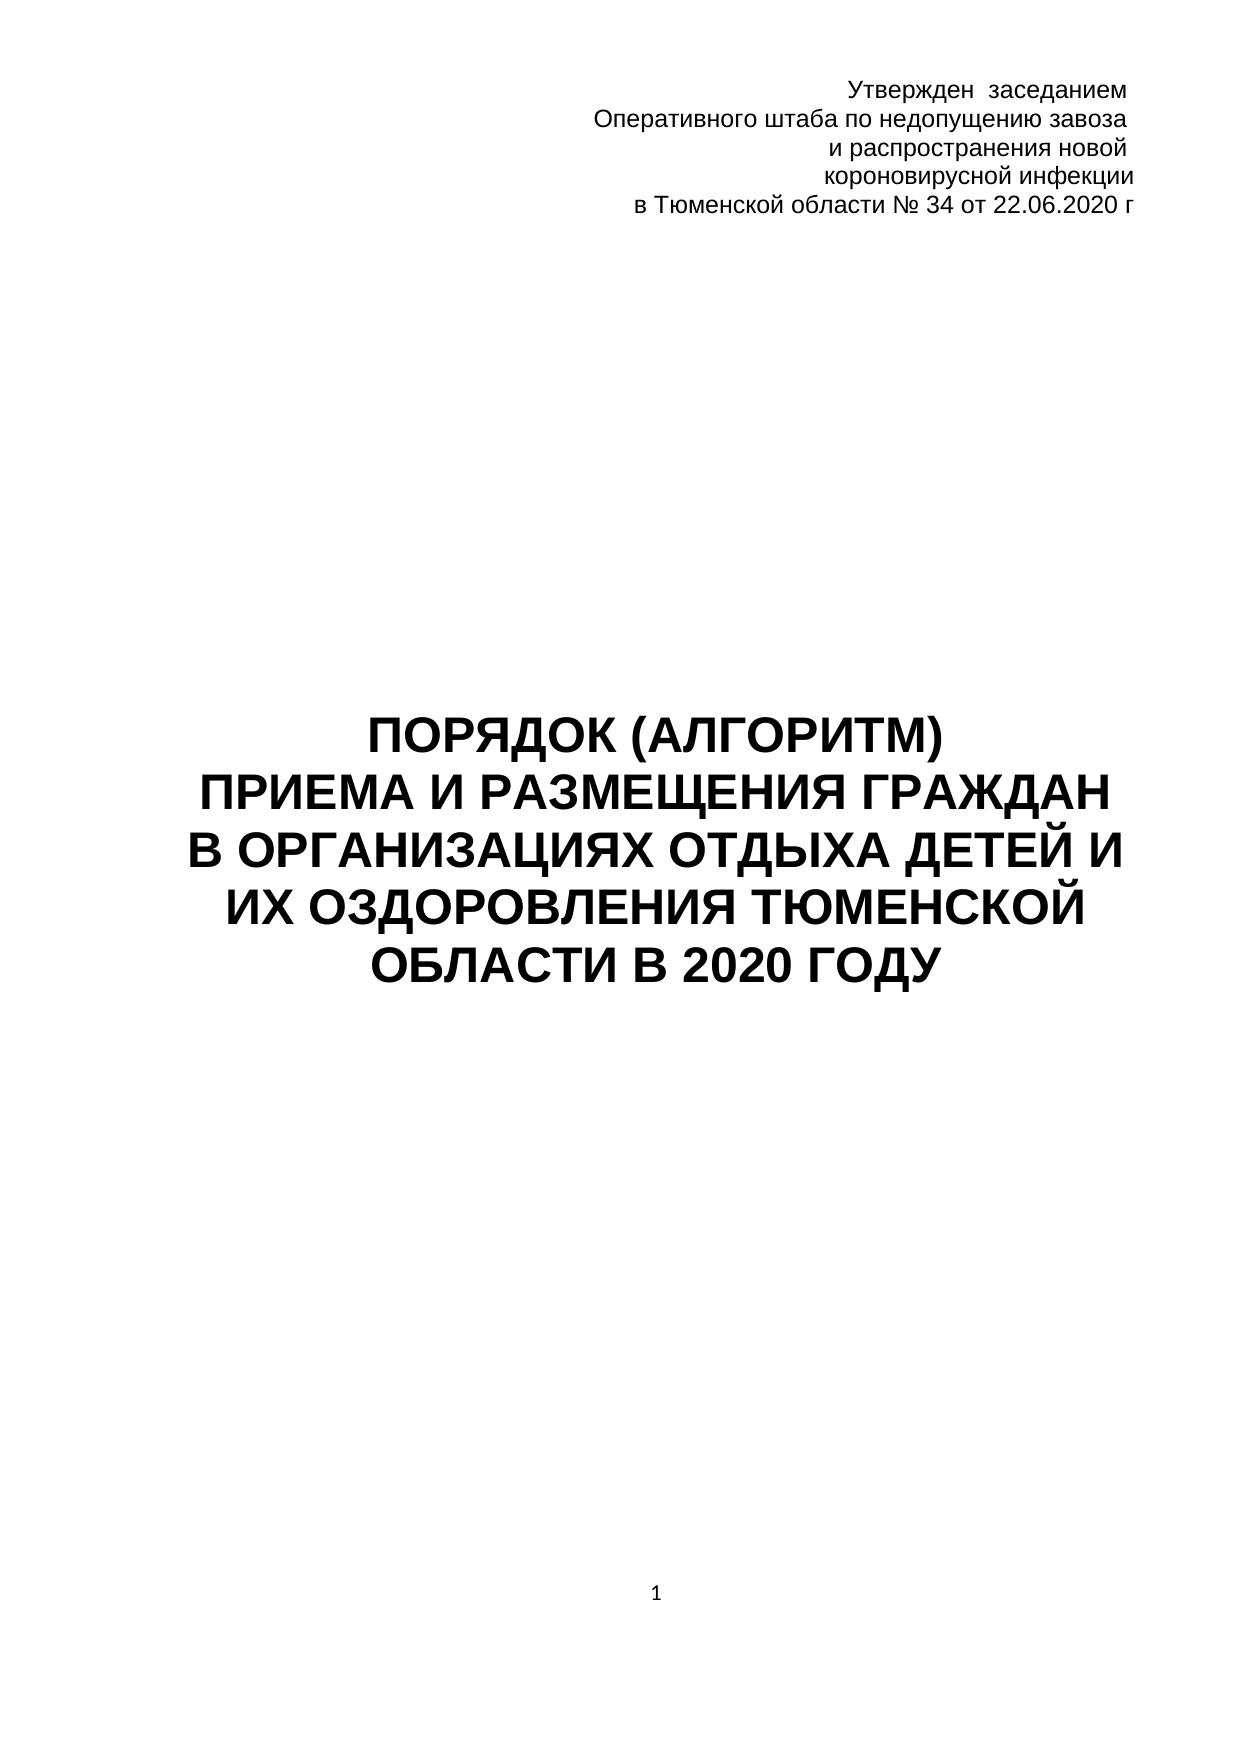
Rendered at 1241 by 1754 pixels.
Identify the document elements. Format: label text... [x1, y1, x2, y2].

text ПРИЕМА И РАЗМЕЩЕНИЯ ГРАЖДАН В ОРГАНИЗАЦИЯХ ОТДЫХА ДЕТЕЙ И ИХ ОЗДОРОВЛЕНИЯ ТЮМЕНСКОЙ ОБЛАСТИ В 2020 ГОДУ [177, 763, 1134, 993]
text и распространения новой [177, 132, 1134, 161]
text ПОРЯДОК (АЛГОРИТМ) [177, 705, 1134, 763]
text Оперативного штаба по недопущению завоза [177, 104, 1134, 132]
text Утвержден заседанием [177, 75, 1134, 104]
text в Тюменской области № 34 от 22.06.2020 г [177, 190, 1134, 219]
text короновирусной инфекции [177, 161, 1134, 190]
